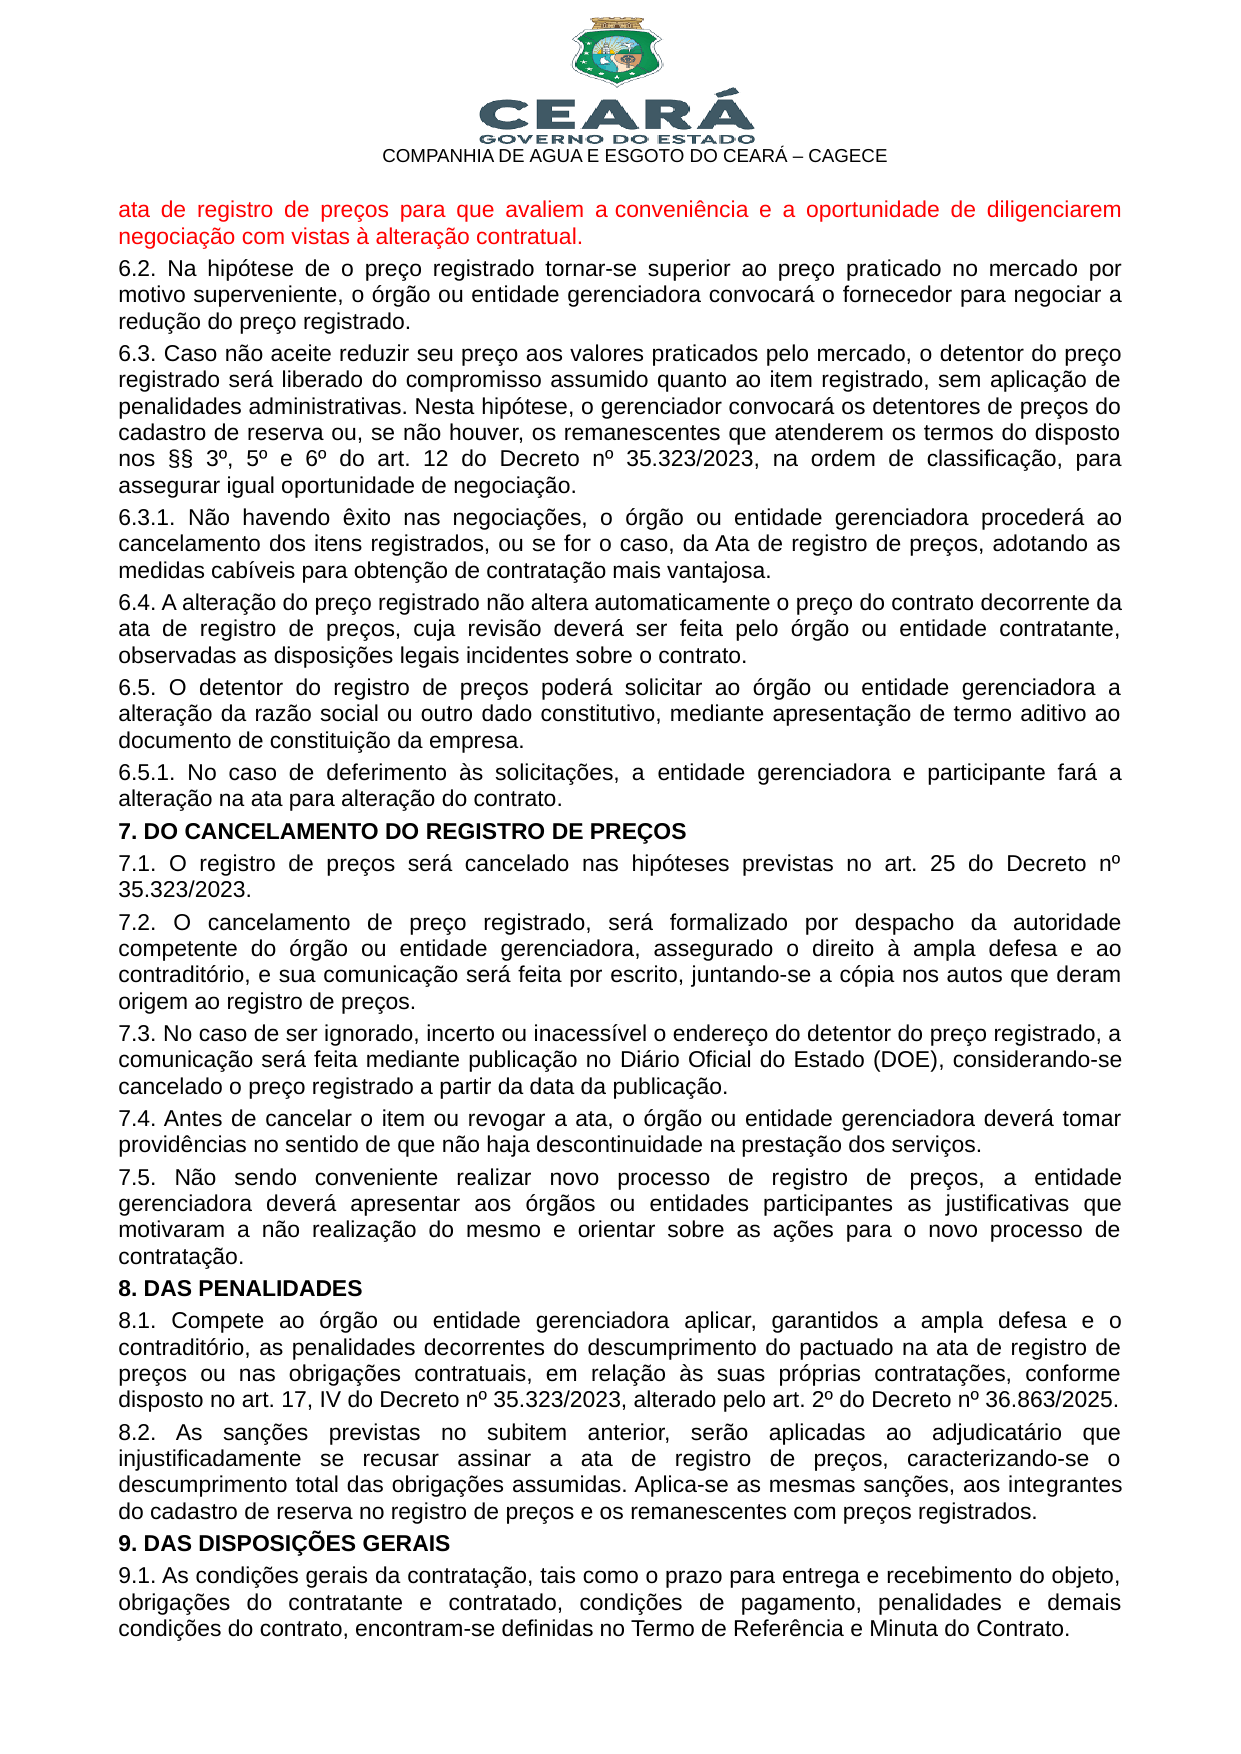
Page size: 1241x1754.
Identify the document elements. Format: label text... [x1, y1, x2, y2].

text 6.5. O detentor do registro de preços poderá solicitar ao órgão ou entidade gerenciadora a alteração da razão social ou outro dado constitutivo, mediante apresentação de termo aditivo ao documento de constituição da empresa. [118, 674, 1122, 753]
text 7.4. Antes de cancelar o item ou revogar a ata, o órgão ou entidade gerenciadora deverá tomar providências no sentido de que não haja descontinuidade na prestação dos serviços. [118, 1105, 1122, 1158]
text 9. DAS DISPOSIÇÕES GERAIS [118, 1530, 1122, 1556]
picture [453, 12, 782, 148]
text 6.3. Caso não aceite reduzir seu preço aos valores praticados pelo mercado, o detentor do preço registrado será liberado do compromisso assumido quanto ao item registrado, sem aplicação de penalidades administrativas. Nesta hipótese, o gerenciador convocará os detentores de preços do cadastro de reserva ou, se não houver, os remanescentes que atenderem os termos do disposto nos §§ 3º, 5º e 6º do art. 12 do Decreto nº 35.323/2023, na ordem de classificação, para assegurar igual oportunidade de negociação. [118, 340, 1122, 498]
text 9.1. As condições gerais da contratação, tais como o prazo para entrega e recebimento do objeto, obrigações do contratante e contratado, condições de pagamento, penalidades e demais condições do contrato, encontram-se definidas no Termo de Referência e Minuta do Contrato. [118, 1562, 1122, 1641]
text 8.1. Compete ao órgão ou entidade gerenciadora aplicar, garantidos a ampla defesa e o contraditório, as penalidades decorrentes do descumprimento do pactuado na ata de registro de preços ou nas obrigações contratuais, em relação às suas próprias contratações, conforme disposto no art. 17, IV do Decreto nº 35.323/2023, alterado pelo art. 2º do Decreto nº 36.863/2025. [118, 1307, 1122, 1413]
text 6.5.1. No caso de deferimento às solicitações, a entidade gerenciadora e participante fará a alteração na ata para alteração do contrato. [118, 759, 1122, 812]
text 8. DAS PENALIDADES [118, 1275, 1122, 1301]
text 7.2. O cancelamento de preço registrado, será formalizado por despacho da autoridade competente do órgão ou entidade gerenciadora, assegurado o direito à ampla defesa e ao contraditório, e sua comunicação será feita por escrito, juntando-se a cópia nos autos que deram origem ao registro de preços. [118, 909, 1122, 1014]
text 7.1. O registro de preços será cancelado nas hipóteses previstas no art. 25 do Decreto nº 35.323/2023. [118, 850, 1122, 903]
text 6.4. A alteração do preço registrado não altera automaticamente o preço do contrato decorrente da ata de registro de preços, cuja revisão deverá ser feita pelo órgão ou entidade contratante, observadas as disposições legais incidentes sobre o contrato. [118, 589, 1122, 668]
text 6.2. Na hipótese de o preço registrado tornar-se superior ao preço praticado no mercado por motivo superveniente, o órgão ou entidade gerenciadora convocará o fornecedor para negociar a redução do preço registrado. [118, 255, 1122, 334]
text 6.3.1. Não havendo êxito nas negociações, o órgão ou entidade gerenciadora procederá ao cancelamento dos itens registrados, ou se for o caso, da Ata de registro de preços, adotando as medidas cabíveis para obtenção de contratação mais vantajosa. [118, 504, 1122, 583]
text 7. DO CANCELAMENTO DO REGISTRO DE PREÇOS [118, 818, 1122, 844]
text 7.5. Não sendo conveniente realizar novo processo de registro de preços, a entidade gerenciadora deverá apresentar aos órgãos ou entidades participantes as justificativas que motivaram a não realização do mesmo e orientar sobre as ações para o novo processo de contratação. [118, 1164, 1122, 1269]
text 8.2. As sanções previstas no subitem anterior, serão aplicadas ao adjudicatário que injustificadamente se recusar assinar a ata de registro de preços, caracterizando-se o descumprimento total das obrigações assumidas. Aplica-se as mesmas sanções, aos integrantes do cadastro de reserva no registro de preços e os remanescentes com preços registrados. [118, 1419, 1122, 1524]
text 7.3. No caso de ser ignorado, incerto ou inacessível o endereço do detentor do preço registrado, a comunicação será feita mediante publicação no Diário Oficial do Estado (DOE), considerando-se cancelado o preço registrado a partir da data da publicação. [118, 1020, 1122, 1099]
text ata de registro de preços para que avaliem a conveniência e a oportunidade de diligenciarem negociação com vistas à alteração contratual. [118, 196, 1122, 249]
